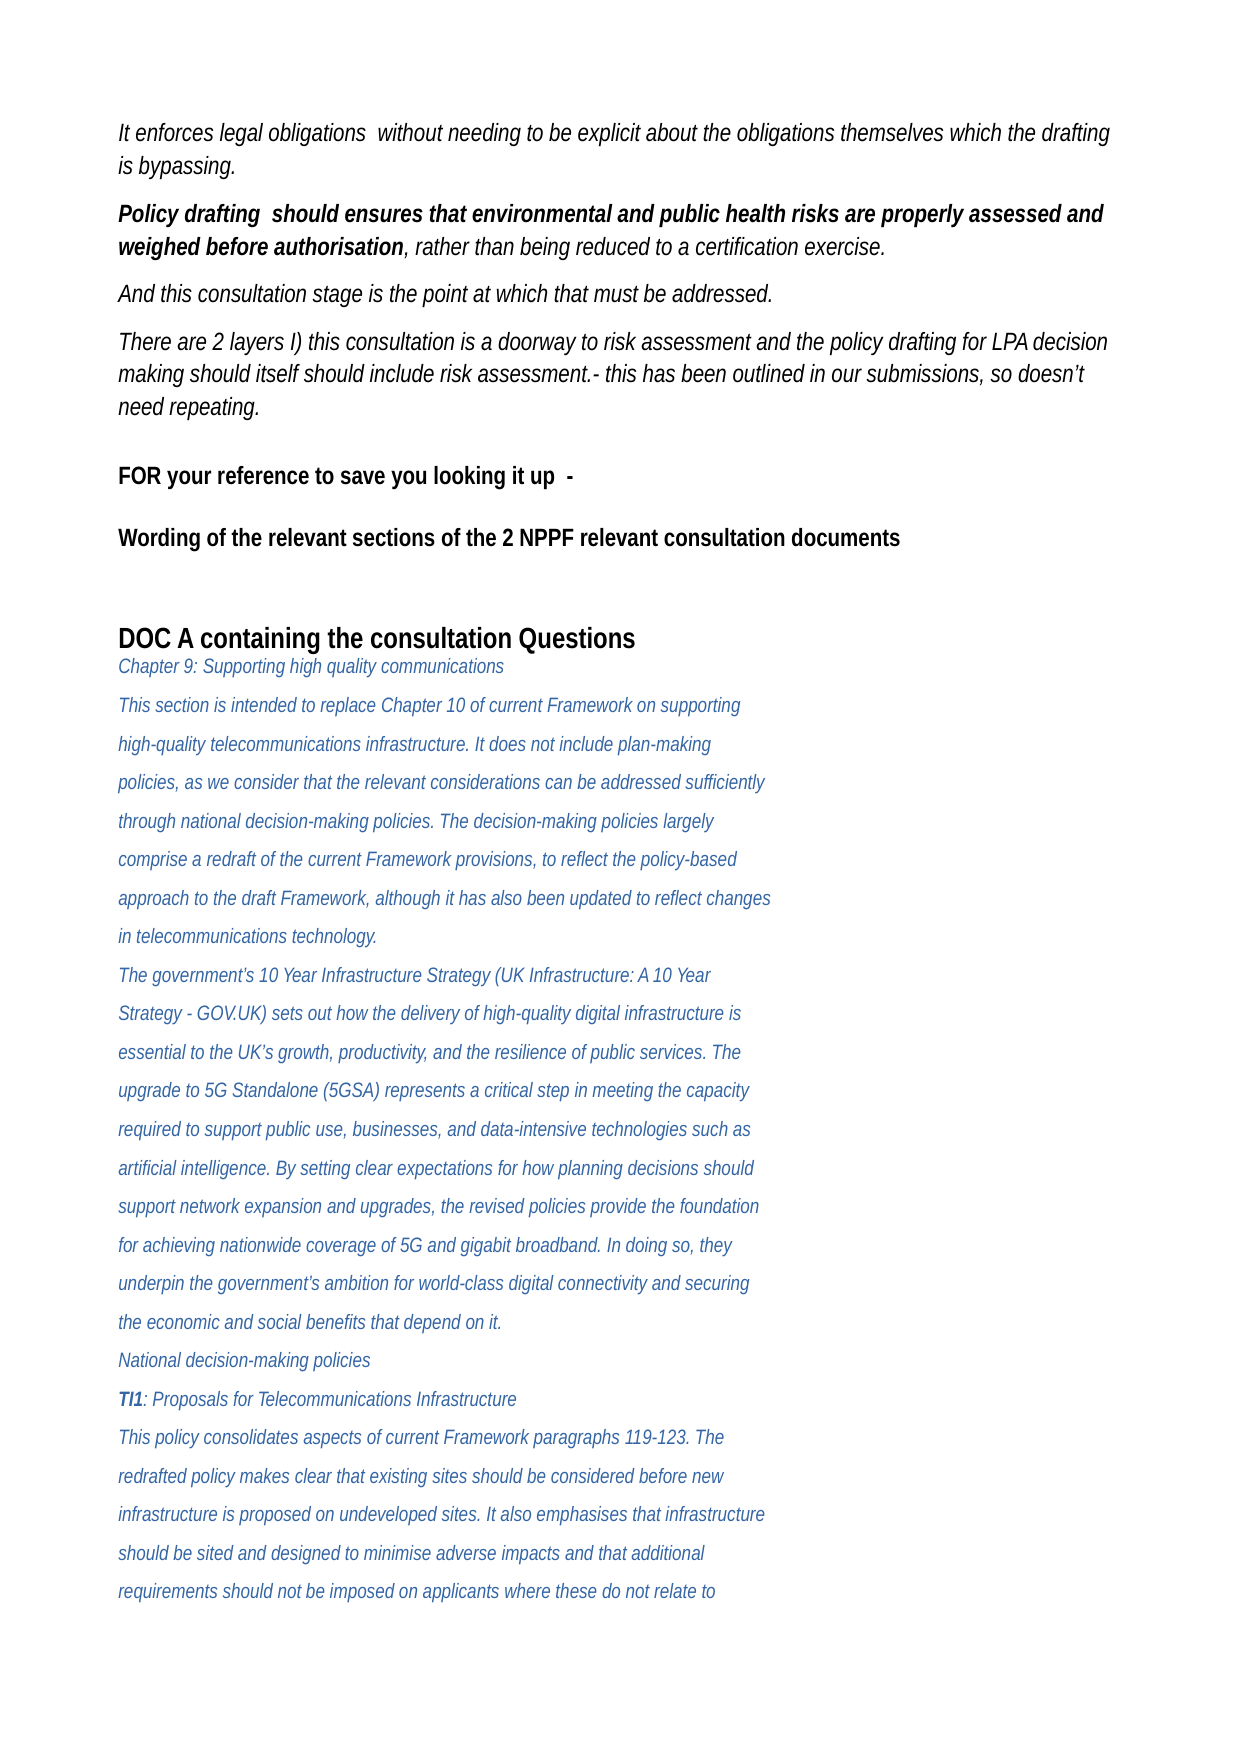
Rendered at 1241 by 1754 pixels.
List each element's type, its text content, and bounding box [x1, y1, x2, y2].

text This policy consolidates aspects of current Framework paragraphs 119-123. The [118, 1425, 1122, 1449]
text high-quality telecommunications infrastructure. It does not include plan-making [118, 732, 1122, 756]
text The government’s 10 Year Infrastructure Strategy (UK Infrastructure: A 10 Year [118, 963, 1122, 987]
subtitle FOR your reference to save you looking it up - [118, 461, 1122, 489]
subtitle Wording of the relevant sections of the 2 NPPF relevant consultation documents [118, 523, 1122, 551]
text It enforces legal obligations without needing to be explicit about the obligations themselves which the drafting is bypassing. [118, 118, 1122, 180]
text required to support public use, businesses, and data-intensive technologies such as [118, 1117, 1122, 1141]
text upgrade to 5G Standalone (5GSA) represents a critical step in meeting the capacity [118, 1078, 1122, 1102]
text TI1: Proposals for Telecommunications Infrastructure [118, 1387, 1122, 1411]
text approach to the draft Framework, although it has also been updated to reflect changes [118, 886, 1122, 910]
text the economic and social benefits that depend on it. [118, 1310, 1122, 1334]
text support network expansion and upgrades, the revised policies provide the foundation [118, 1194, 1122, 1218]
text essential to the UK’s growth, productivity, and the resilience of public services. The [118, 1040, 1122, 1064]
text Chapter 9: Supporting high quality communications [118, 654, 1122, 678]
text should be sited and designed to minimise adverse impacts and that additional [118, 1541, 1122, 1565]
text Strategy - GOV.UK) sets out how the delivery of high-quality digital infrastructure is [118, 1001, 1122, 1025]
text requirements should not be imposed on applicants where these do not relate to [118, 1579, 1122, 1603]
text Policy drafting should ensures that environmental and public health risks are properly assessed and weighed before authorisation, rather than being reduced to a certification exercise. [118, 198, 1122, 260]
text in telecommunications technology. [118, 924, 1122, 948]
text underpin the government’s ambition for world-class digital connectivity and securing [118, 1271, 1122, 1295]
text National decision-making policies [118, 1348, 1122, 1372]
text There are 2 layers I) this consultation is a doorway to risk assessment and the policy drafting for LPA decision making should itself should include risk assessment.- this has been outlined in our submissions, so doesn’t need repeating. [118, 326, 1122, 421]
text infrastructure is proposed on undeveloped sites. It also emphasises that infrastructure [118, 1502, 1122, 1526]
text for achieving nationwide coverage of 5G and gigabit broadband. In doing so, they [118, 1233, 1122, 1257]
text through national decision-making policies. The decision-making policies largely [118, 809, 1122, 833]
text artificial intelligence. By setting clear expectations for how planning decisions should [118, 1156, 1122, 1179]
text And this consultation stage is the point at which that must be addressed. [118, 279, 1122, 308]
text redrafted policy makes clear that existing sites should be considered before new [118, 1464, 1122, 1488]
text DOC A containing the consultation Questions [118, 621, 1122, 654]
text comprise a redraft of the current Framework provisions, to reflect the policy-based [118, 847, 1122, 871]
text policies, as we consider that the relevant considerations can be addressed sufficiently [118, 770, 1122, 794]
text This section is intended to replace Chapter 10 of current Framework on supporting [118, 693, 1122, 717]
